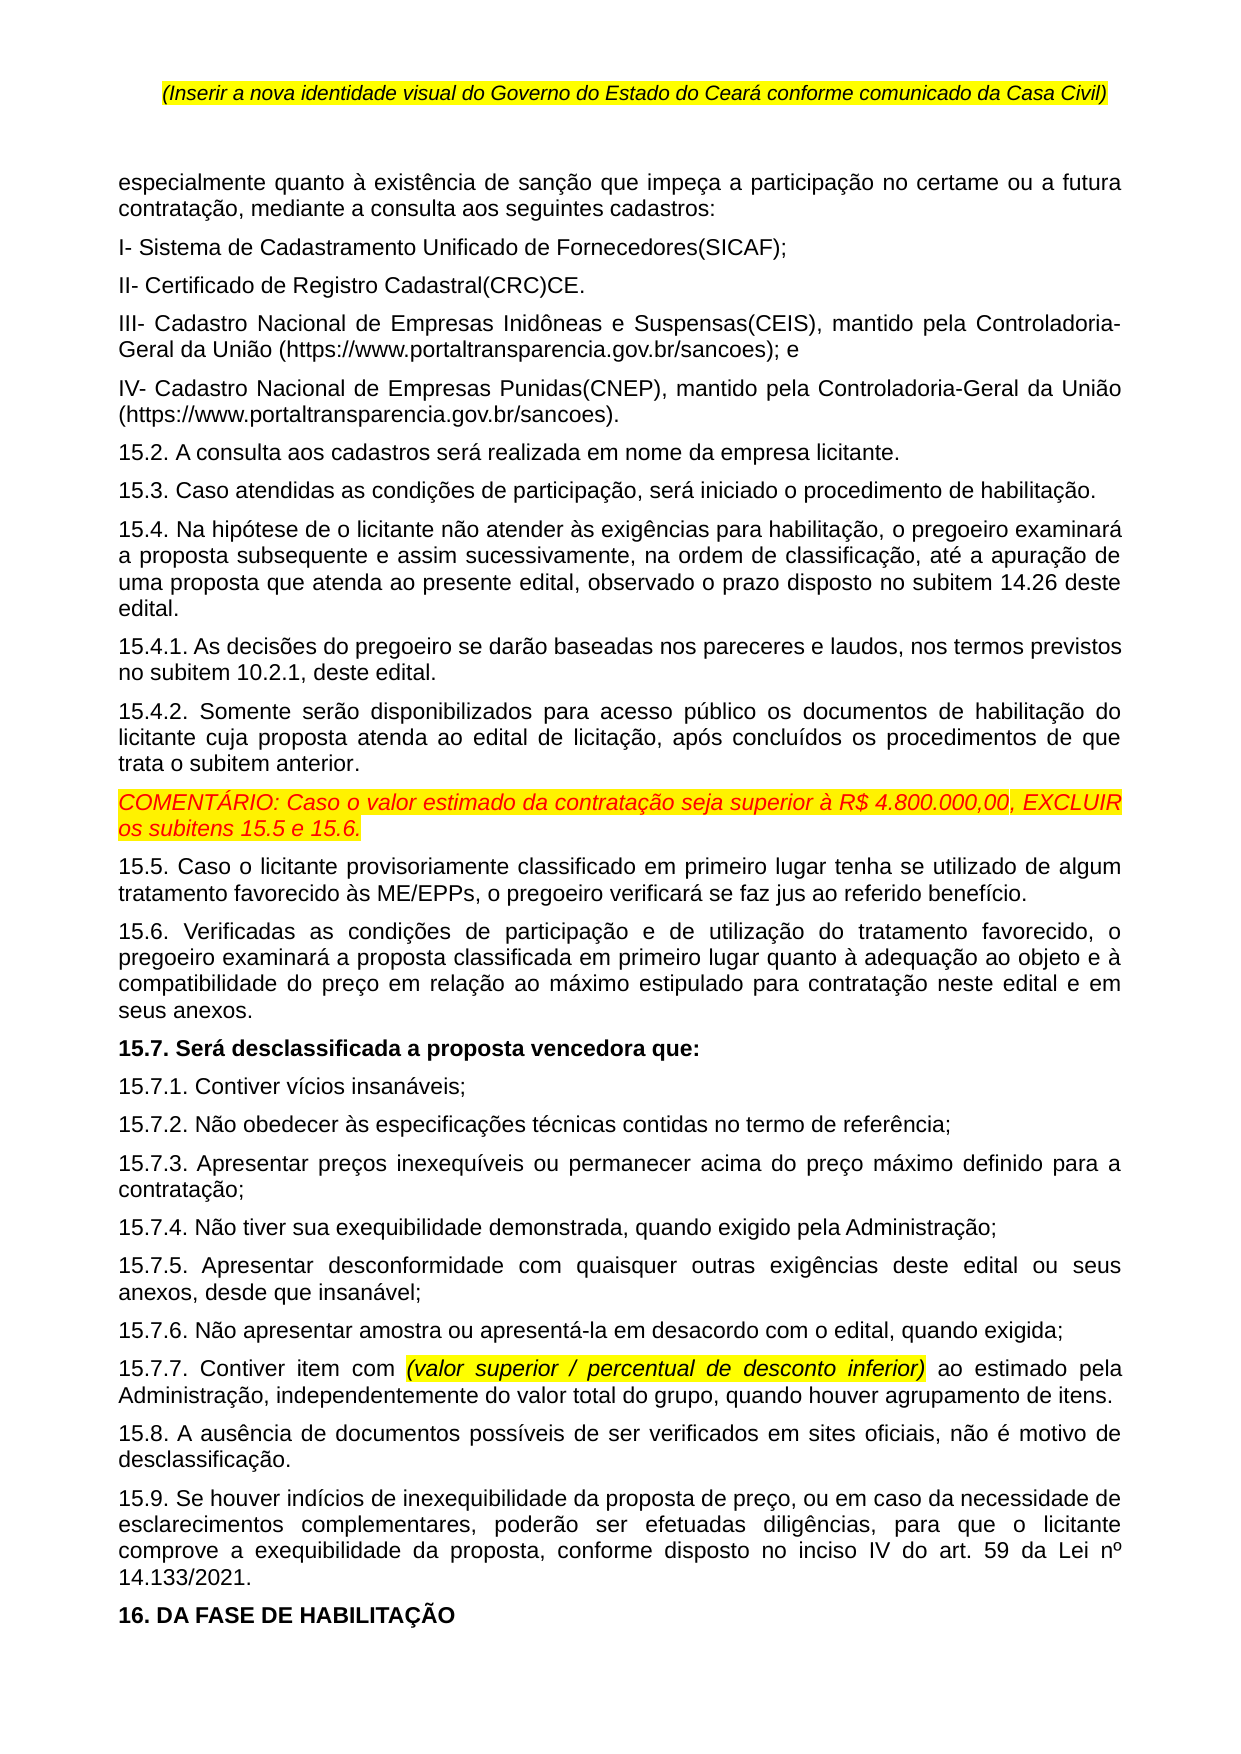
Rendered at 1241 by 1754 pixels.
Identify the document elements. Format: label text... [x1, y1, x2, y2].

text IV- Cadastro Nacional de Empresas Punidas(CNEP), mantido pela Controladoria-Geral da União (https://www.portaltransparencia.gov.br/sancoes). [118, 375, 1122, 427]
text 15.3. Caso atendidas as condições de participação, será iniciado o procedimento de habilitação. [118, 477, 1122, 504]
text 15.7.6. Não apresentar amostra ou apresentá-la em desacordo com o edital, quando exigida; [118, 1317, 1122, 1343]
text I- Sistema de Cadastramento Unificado de Fornecedores(SICAF); [118, 234, 1122, 260]
text 15.7.1. Contiver vícios insanáveis; [118, 1073, 1122, 1099]
text 15.4. Na hipótese de o licitante não atender às exigências para habilitação, o pregoeiro examinará a proposta subsequente e assim sucessivamente, na ordem de classificação, até a apuração de uma proposta que atenda ao presente edital, observado o prazo disposto no subitem 14.26 deste edital. [118, 516, 1122, 621]
text 15.4.1. As decisões do pregoeiro se darão baseadas nos pareceres e laudos, nos termos previstos no subitem 10.2.1, deste edital. [118, 633, 1122, 686]
list II- Certificado de Registro Cadastral(CRC)CE. [118, 272, 1122, 298]
text 15.4.2. Somente serão disponibilizados para acesso público os documentos de habilitação do licitante cuja proposta atenda ao edital de licitação, após concluídos os procedimentos de que trata o subitem anterior. [118, 698, 1122, 777]
text 16. DA FASE DE HABILITAÇÃO [118, 1602, 1122, 1628]
text 15.7.2. Não obedecer às especificações técnicas contidas no termo de referência; [118, 1111, 1122, 1138]
text 15.7.4. Não tiver sua exequibilidade demonstrada, quando exigido pela Administração; [118, 1214, 1122, 1241]
text 15.7.3. Apresentar preços inexequíveis ou permanecer acima do preço máximo definido para a contratação; [118, 1150, 1122, 1202]
text 15.7. Será desclassificada a proposta vencedora que: [118, 1035, 1122, 1061]
text 15.5. Caso o licitante provisoriamente classificado em primeiro lugar tenha se utilizado de algum tratamento favorecido às ME/EPPs, o pregoeiro verificará se faz jus ao referido benefício. [118, 853, 1122, 906]
list III- Cadastro Nacional de Empresas Inidôneas e Suspensas(CEIS), mantido pela Controladoria-Geral da União (https://www.portaltransparencia.gov.br/sancoes); e [118, 310, 1122, 363]
text 15.6. Verificadas as condições de participação e de utilização do tratamento favorecido, o pregoeiro examinará a proposta classificada em primeiro lugar quanto à adequação ao objeto e à compatibilidade do preço em relação ao máximo estipulado para contratação neste edital e em seus anexos. [118, 918, 1122, 1023]
text 15.2. A consulta aos cadastros será realizada em nome da empresa licitante. [118, 439, 1122, 466]
text 15.8. A ausência de documentos possíveis de ser verificados em sites oficiais, não é motivo de desclassificação. [118, 1420, 1122, 1473]
text 15.7.7. Contiver item com (valor superior / percentual de desconto inferior) ao estimado pela Administração, independentemente do valor total do grupo, quando houver agrupamento de itens. [118, 1355, 1122, 1408]
text COMENTÁRIO: Caso o valor estimado da contratação seja superior à R$ 4.800.000,00, EXCLUIR os subitens 15.5 e 15.6. [118, 788, 1122, 841]
text 15.9. Se houver indícios de inexequibilidade da proposta de preço, ou em caso da necessidade de esclarecimentos complementares, poderão ser efetuadas diligências, para que o licitante comprove a exequibilidade da proposta, conforme disposto no inciso IV do art. 59 da Lei nº 14.133/2021. [118, 1484, 1122, 1590]
text especialmente quanto à existência de sanção que impeça a participação no certame ou a futura contratação, mediante a consulta aos seguintes cadastros: [118, 169, 1122, 222]
text 15.7.5. Apresentar desconformidade com quaisquer outras exigências deste edital ou seus anexos, desde que insanável; [118, 1252, 1122, 1305]
